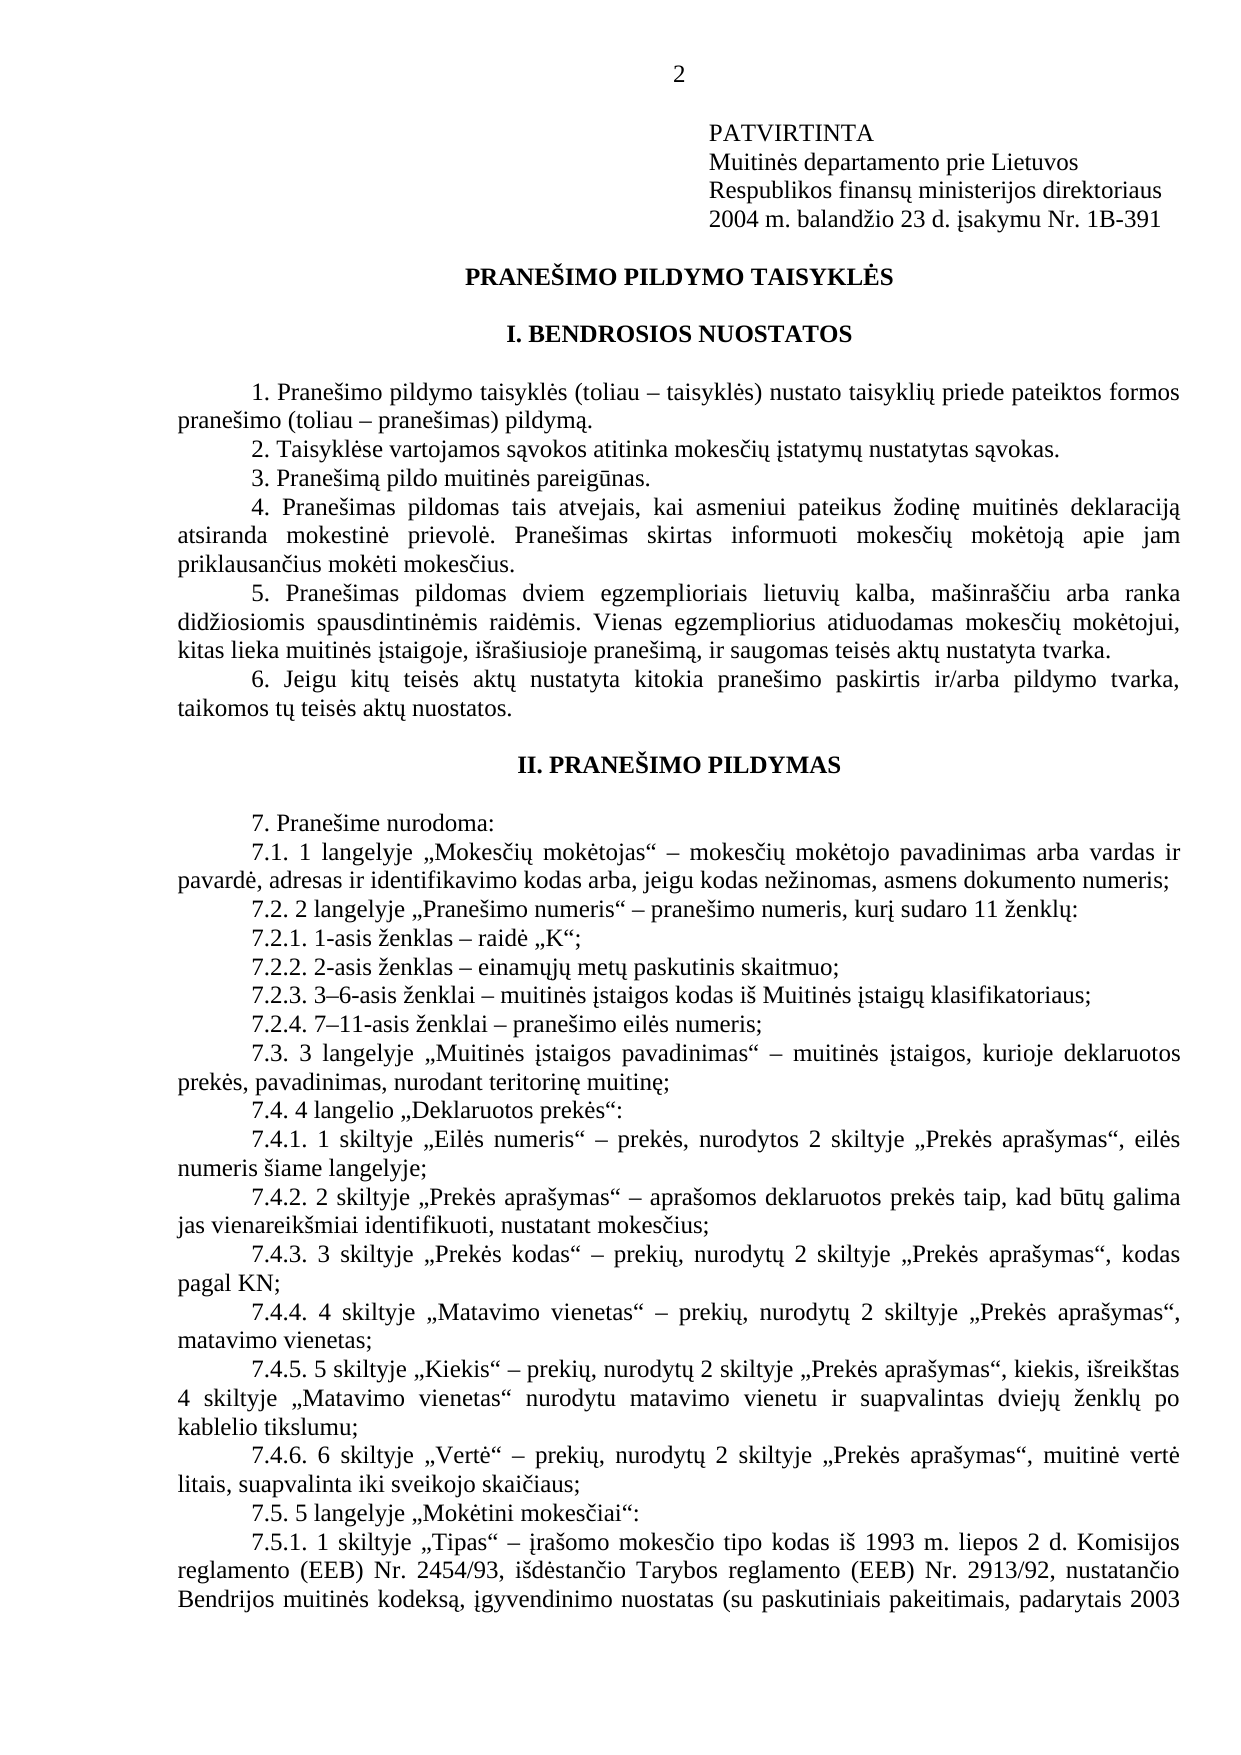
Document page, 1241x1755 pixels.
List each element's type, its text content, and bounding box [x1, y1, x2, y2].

text PATVIRTINTA [709, 118, 1181, 147]
text 7.2.3. 3–6-asis ženklai – muitinės įstaigos kodas iš Muitinės įstaigų klasifikatoriaus; [177, 981, 1181, 1009]
text 7.5. 5 langelyje „Mokėtini mokesčiai“: [177, 1498, 1181, 1527]
text 5. Pranešimas pildomas dviem egzemplioriais lietuvių kalba, mašinraščiu arba ranka didžiosiomis spausdintinėmis raidėmis. Vienas egzempliorius atiduodamas mokesčių mokėtojui, kitas lieka muitinės įstaigoje, išrašiusioje pranešimą, ir saugomas teisės aktų nustatyta tvarka. [177, 578, 1181, 664]
text PRANEŠIMO PILDYMO TAISYKLĖS [177, 262, 1181, 291]
text 7.4. 4 langelio „Deklaruotos prekės“: [177, 1096, 1181, 1124]
text 7.2. 2 langelyje „Pranešimo numeris“ – pranešimo numeris, kurį sudaro 11 ženklų: [177, 894, 1181, 923]
text 7.4.3. 3 skiltyje „Prekės kodas“ – prekių, nurodytų 2 skiltyje „Prekės aprašymas“, kodas pagal KN; [177, 1239, 1181, 1297]
text Muitinės departamento prie Lietuvos [177, 147, 1181, 176]
text 7.2.1. 1-asis ženklas – raidė „K“; [177, 923, 1181, 952]
text 7.4.1. 1 skiltyje „Eilės numeris“ – prekės, nurodytos 2 skiltyje „Prekės aprašymas“, eilės numeris šiame langelyje; [177, 1124, 1181, 1182]
text I. BENDROSIOS NUOSTATOS [177, 319, 1181, 348]
text 3. Pranešimą pildo muitinės pareigūnas. [177, 463, 1181, 492]
text 4. Pranešimas pildomas tais atvejais, kai asmeniui pateikus žodinę muitinės deklaraciją atsiranda mokestinė prievolė. Pranešimas skirtas informuoti mokesčių mokėtoją apie jam priklausančius mokėti mokesčius. [177, 492, 1181, 578]
text 2. Taisyklėse vartojamos sąvokos atitinka mokesčių įstatymų nustatytas sąvokas. [177, 434, 1181, 463]
text 7.5.1. 1 skiltyje „Tipas“ – įrašomo mokesčio tipo kodas iš 1993 m. liepos 2 d. Komisijos reglamento (EEB) Nr. 2454/93, išdėstančio Tarybos reglamento (EEB) Nr. 2913/92, nustatančio Bendrijos muitinės kodeksą, įgyvendinimo nuostatas (su paskutiniais pakeitimais, padarytais 2003 [177, 1527, 1181, 1613]
text Respublikos finansų ministerijos direktoriaus [177, 176, 1181, 204]
text 2004 m. balandžio 23 d. įsakymu Nr. 1B-391 [177, 204, 1181, 233]
text 6. Jeigu kitų teisės aktų nustatyta kitokia pranešimo paskirtis ir/arba pildymo tvarka, taikomos tų teisės aktų nuostatos. [177, 664, 1181, 722]
text 1. Pranešimo pildymo taisyklės (toliau – taisyklės) nustato taisyklių priede pateiktos formos pranešimo (toliau – pranešimas) pildymą. [177, 377, 1181, 434]
text 7.2.2. 2-asis ženklas – einamųjų metų paskutinis skaitmuo; [177, 952, 1181, 981]
text 7.4.4. 4 skiltyje „Matavimo vienetas“ – prekių, nurodytų 2 skiltyje „Prekės aprašymas“, matavimo vienetas; [177, 1297, 1181, 1354]
text 7.1. 1 langelyje „Mokesčių mokėtojas“ – mokesčių mokėtojo pavadinimas arba vardas ir pavardė, adresas ir identifikavimo kodas arba, jeigu kodas nežinomas, asmens dokumento numeris; [177, 837, 1181, 894]
text 7.4.5. 5 skiltyje „Kiekis“ – prekių, nurodytų 2 skiltyje „Prekės aprašymas“, kiekis, išreikštas 4 skiltyje „Matavimo vienetas“ nurodytu matavimo vienetu ir suapvalintas dviejų ženklų po kablelio tikslumu; [177, 1354, 1181, 1441]
text 7.2.4. 7–11-asis ženklai – pranešimo eilės numeris; [177, 1009, 1181, 1038]
text 7.4.2. 2 skiltyje „Prekės aprašymas“ – aprašomos deklaruotos prekės taip, kad būtų galima jas vienareikšmiai identifikuoti, nustatant mokesčius; [177, 1182, 1181, 1239]
text II. PRANEŠIMO PILDYMAS [177, 751, 1181, 779]
text 7. Pranešime nurodoma: [177, 808, 1181, 837]
text 7.3. 3 langelyje „Muitinės įstaigos pavadinimas“ – muitinės įstaigos, kurioje deklaruotos prekės, pavadinimas, nurodant teritorinę muitinę; [177, 1038, 1181, 1096]
text 7.4.6. 6 skiltyje „Vertė“ – prekių, nurodytų 2 skiltyje „Prekės aprašymas“, muitinė vertė litais, suapvalinta iki sveikojo skaičiaus; [177, 1441, 1181, 1498]
